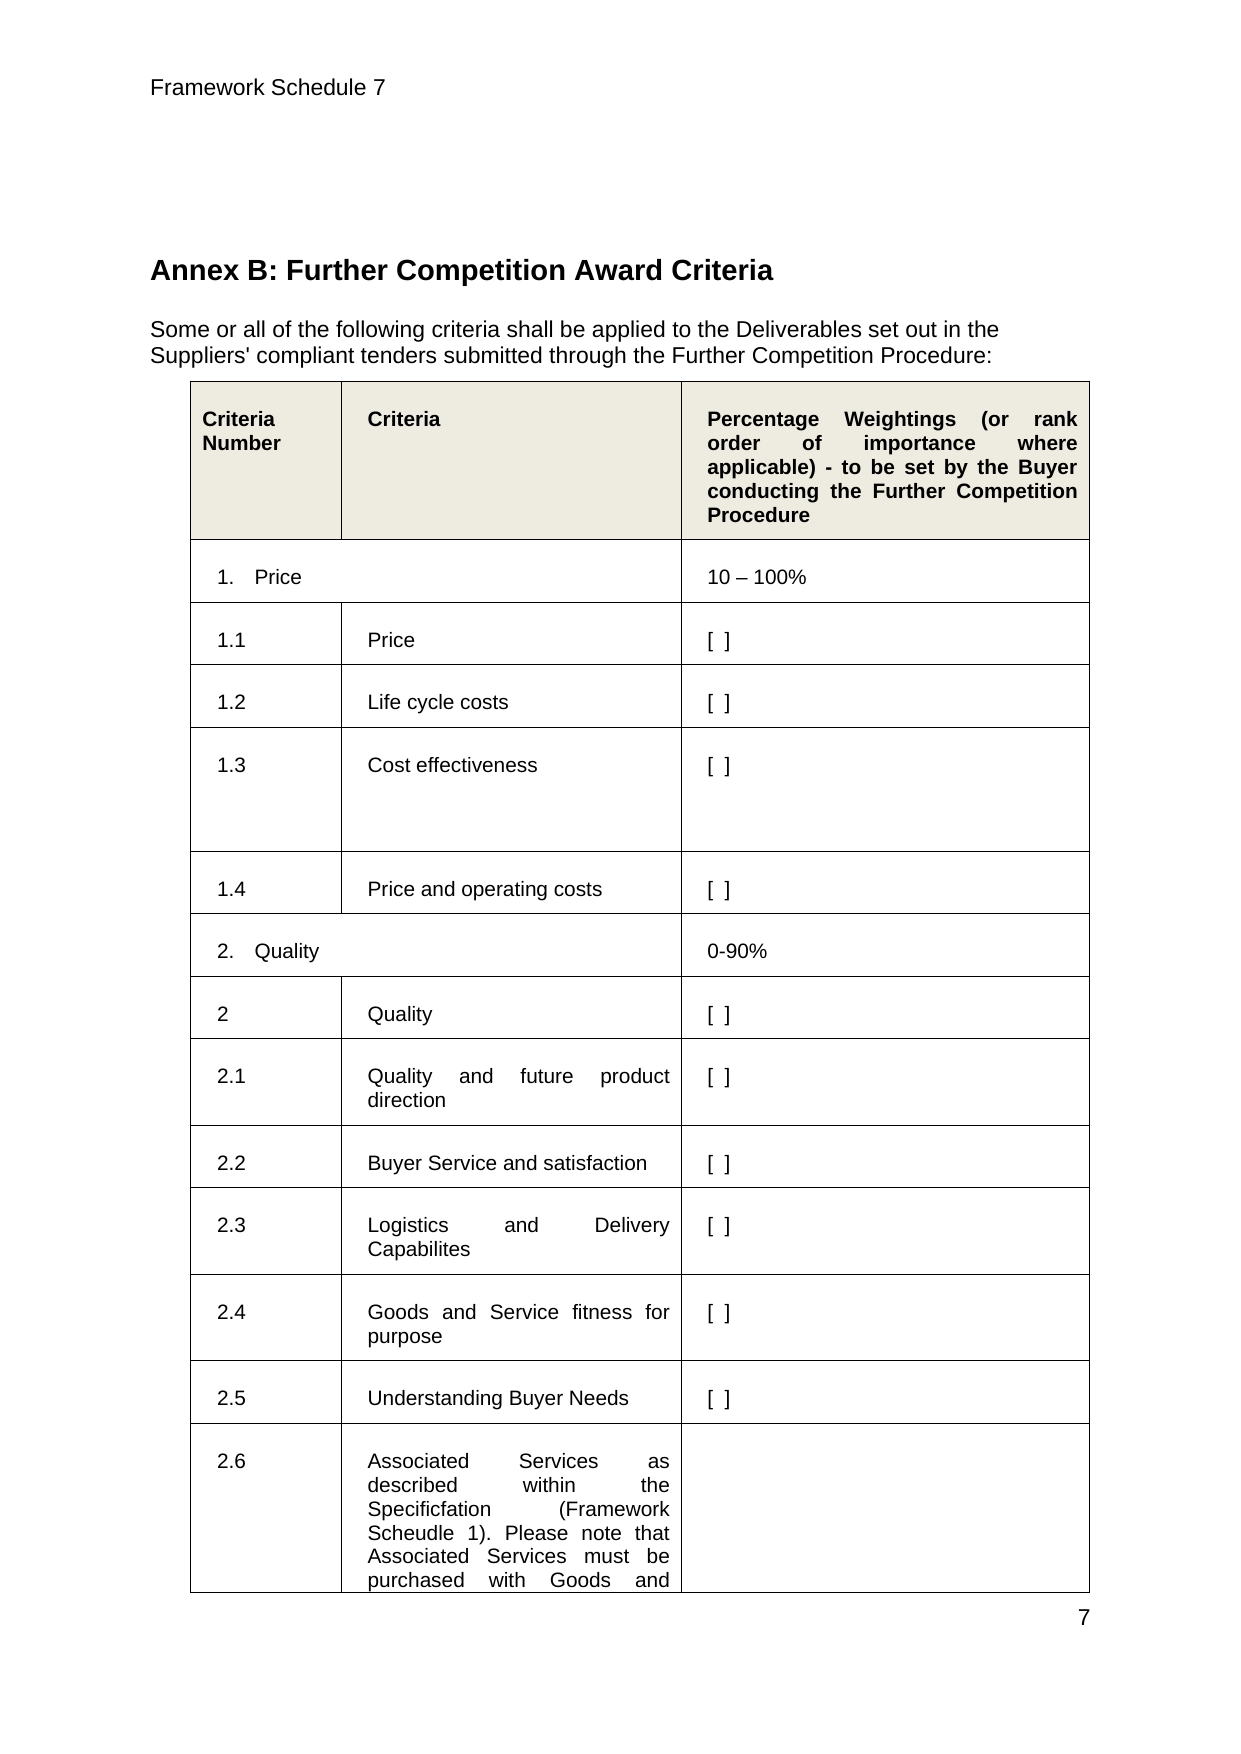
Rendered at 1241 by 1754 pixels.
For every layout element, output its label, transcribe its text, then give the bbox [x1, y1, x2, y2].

table_cell [ ] [682, 977, 1089, 1038]
table_cell Price and operating costs [342, 852, 681, 913]
table_cell Quality and future product direction [342, 1039, 681, 1124]
table_cell Life cycle costs [342, 665, 681, 727]
table_cell [ ] [682, 665, 1089, 727]
table_cell 2.6 [191, 1424, 341, 1592]
table_header Criteria Number [191, 382, 341, 539]
table_cell Price [342, 603, 681, 664]
table_cell 2.2 [191, 1126, 341, 1187]
table_cell 0-90% [682, 914, 1089, 976]
table_cell 1.2 [191, 665, 341, 727]
table_cell 2.1 [191, 1039, 341, 1124]
table_cell [ ] [682, 603, 1089, 664]
table_cell [ ] [682, 1126, 1089, 1187]
table_cell Logistics and Delivery Capabilites [342, 1188, 681, 1273]
table_cell Understanding Buyer Needs [342, 1361, 681, 1422]
table_cell Associated Services as described within the Specificfation (Framework Scheudle 1). Please note that Associated Services must be purchased with Goods and [342, 1424, 681, 1592]
text Some or all of the following criteria shall be applied to the Deliverables set out in the Suppliers' compliant tenders submitted through the Further Competition Procedure: [150, 316, 1090, 368]
table_cell Buyer Service and satisfaction [342, 1126, 681, 1187]
table_cell 2.4 [191, 1275, 341, 1360]
table_cell 2.3 [191, 1188, 341, 1273]
table_cell Quality [342, 977, 681, 1038]
table_cell [ ] [682, 1188, 1089, 1273]
table_cell Goods and Service fitness for purpose [342, 1275, 681, 1360]
table_cell 1.1 [191, 603, 341, 664]
table_cell [682, 1424, 1089, 1592]
table_cell 2 [191, 977, 341, 1038]
table_cell Price [191, 540, 681, 602]
table_cell 1.3 [191, 728, 341, 851]
table_cell [ ] [682, 852, 1089, 913]
table_cell 1.4 [191, 852, 341, 913]
table_cell [ ] [682, 1039, 1089, 1124]
table_cell [ ] [682, 728, 1089, 851]
table_cell 10 – 100% [682, 540, 1089, 602]
table_cell 2.5 [191, 1361, 341, 1422]
table_cell [ ] [682, 1361, 1089, 1422]
subtitle Annex B: Further Competition Award Criteria [150, 253, 1090, 286]
table_cell [ ] [682, 1275, 1089, 1360]
table_cell Cost effectiveness [342, 728, 681, 851]
table_header Criteria [342, 382, 681, 539]
table_header Percentage Weightings (or rank order of importance where applicable) - to be set by the Buyer conducting the Further Competition Procedure [682, 382, 1089, 539]
table_cell Quality [191, 914, 681, 976]
